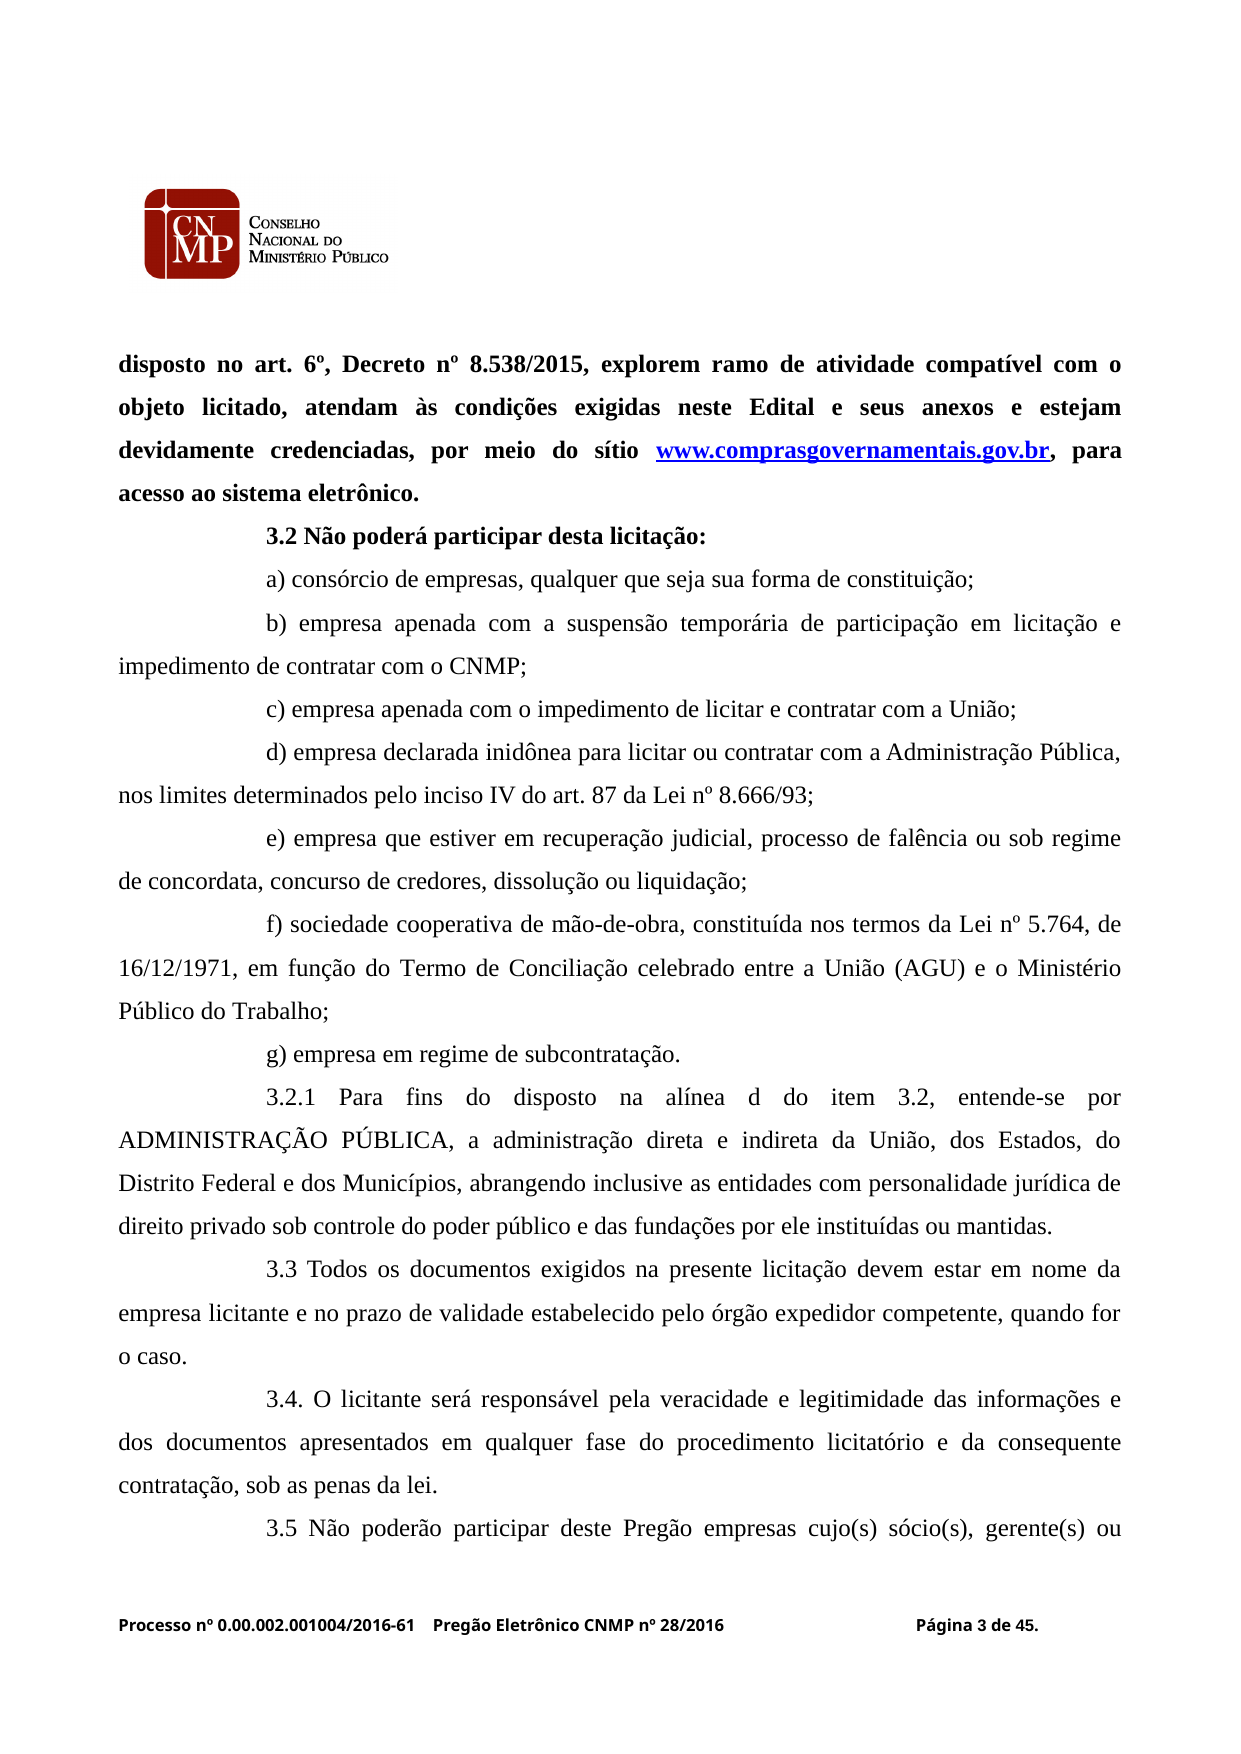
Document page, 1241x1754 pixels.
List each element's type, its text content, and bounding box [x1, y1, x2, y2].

text 3.2.1 Para fins do disposto na alínea d do item 3.2, entende-se por ADMINISTRAÇÃO PÚBLICA, a administração direta e indireta da União, dos Estados, do Distrito Federal e dos Municípios, abrangendo inclusive as entidades com personalidade jurídica de direito privado sob controle do poder público e das fundações por ele instituídas ou mantidas. [118, 1082, 1122, 1240]
text a) consórcio de empresas, qualquer que seja sua forma de constituição; [118, 564, 1122, 593]
text 3.5 Não poderão participar deste Pregão empresas cujo(s) sócio(s), gerente(s) ou [118, 1513, 1122, 1542]
text e) empresa que estiver em recuperação judicial, processo de falência ou sob regime de concordata, concurso de credores, dissolução ou liquidação; [118, 823, 1122, 895]
text f) sociedade cooperativa de mão-de-obra, constituída nos termos da Lei nº 5.764, de 16/12/1971, em função do Termo de Conciliação celebrado entre a União (AGU) e o Ministério Público do Trabalho; [118, 909, 1122, 1024]
text 3.4. O licitante será responsável pela veracidade e legitimidade das informações e dos documentos apresentados em qualquer fase do procedimento licitatório e da consequente contratação, sob as penas da lei. [118, 1384, 1122, 1499]
text c) empresa apenada com o impedimento de licitar e contratar com a União; [118, 694, 1122, 723]
text g) empresa em regime de subcontratação. [118, 1039, 1122, 1068]
text b) empresa apenada com a suspensão temporária de participação em licitação e impedimento de contratar com o CNMP; [118, 608, 1122, 679]
picture [128, 174, 398, 293]
text d) empresa declarada inidônea para licitar ou contratar com a Administração Pública, nos limites determinados pelo inciso IV do art. 87 da Lei nº 8.666/93; [118, 737, 1122, 809]
text 3.3 Todos os documentos exigidos na presente licitação devem estar em nome da empresa licitante e no prazo de validade estabelecido pelo órgão expedidor competente, quando for o caso. [118, 1254, 1122, 1369]
text 3.2 Não poderá participar desta licitação: [118, 521, 1122, 550]
text disposto no art. 6º, Decreto nº 8.538/2015, explorem ramo de atividade compatível com o objeto licitado, atendam às condições exigidas neste Edital e seus anexos e estejam devidamente credenciadas, por meio do sítio www.comprasgovernamentais.gov.br, para acesso ao sistema eletrônico. [118, 349, 1122, 507]
